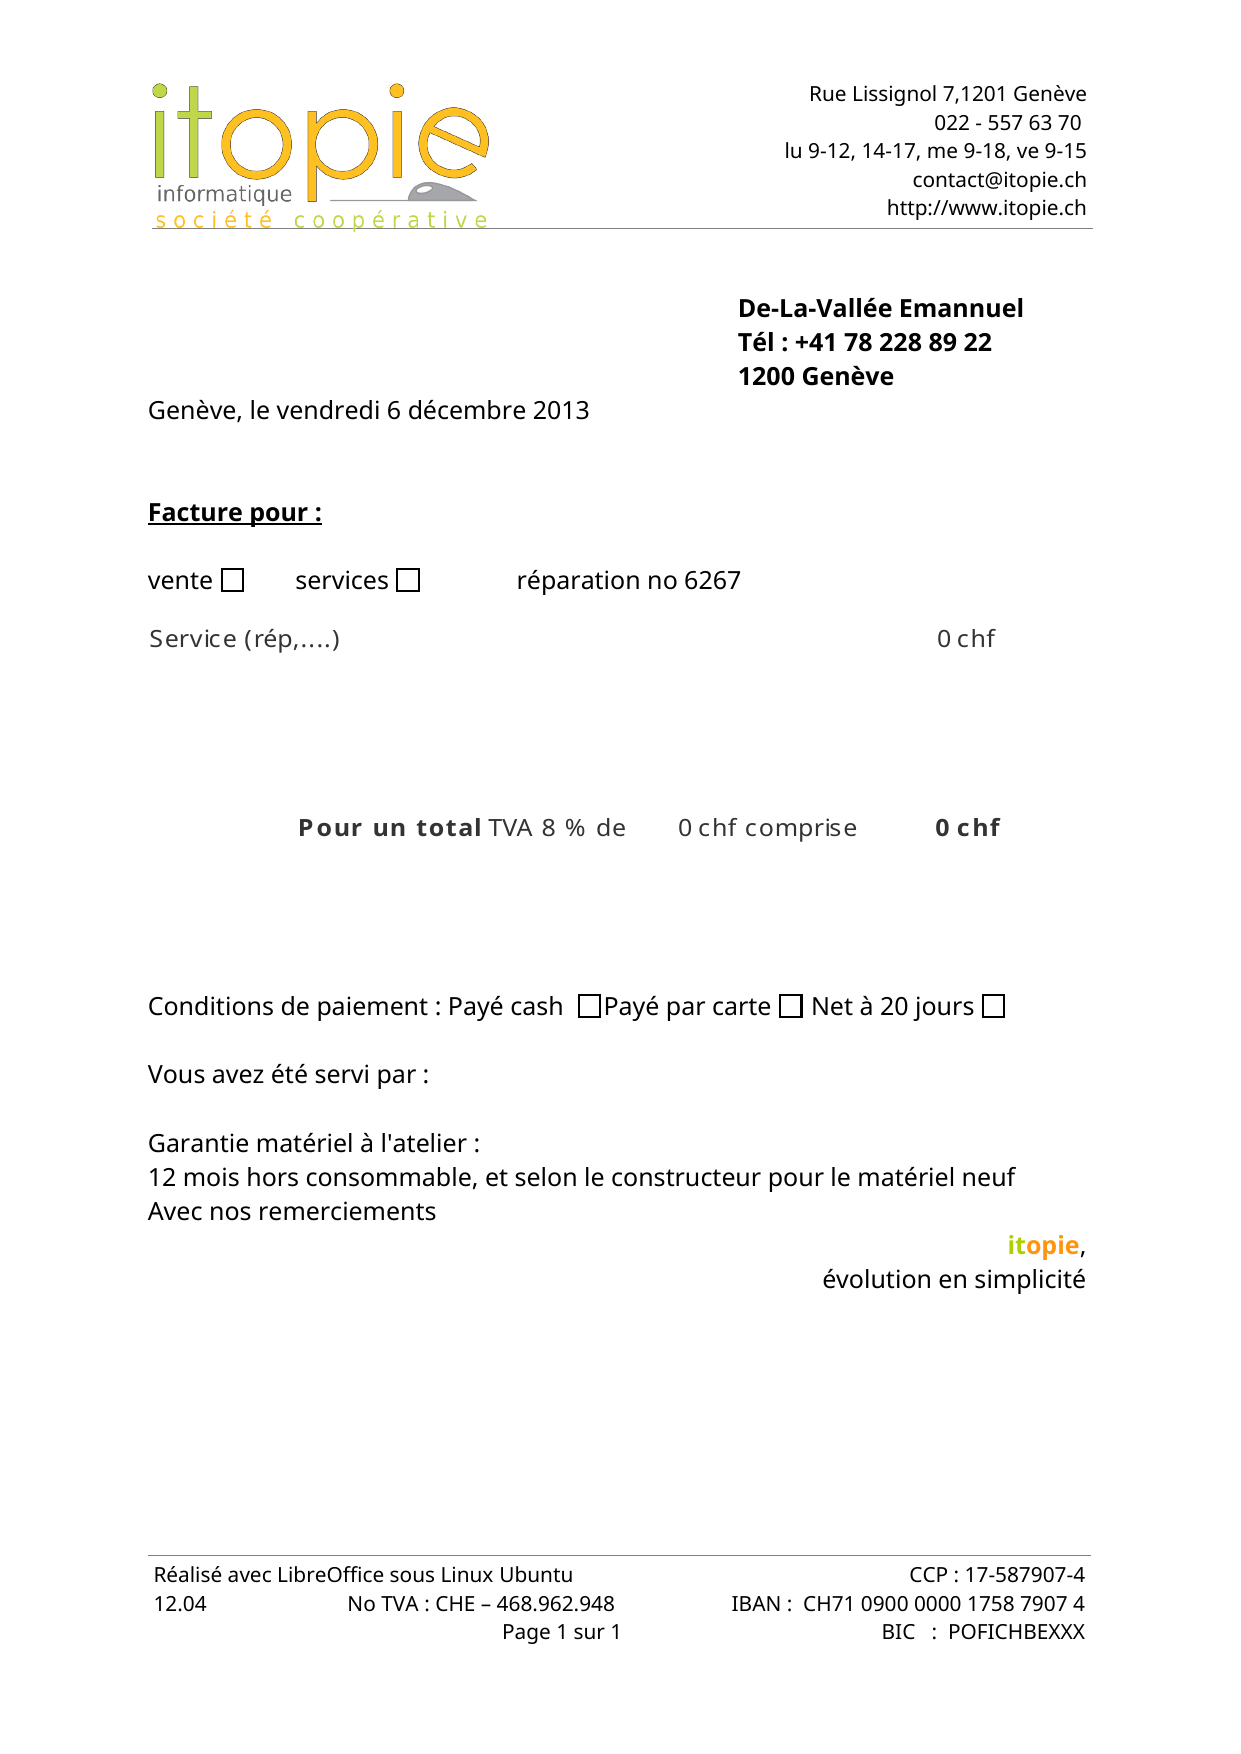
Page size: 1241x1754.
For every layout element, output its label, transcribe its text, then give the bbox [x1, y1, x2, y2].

text Genève, le vendredi 6 décembre 2013 [148, 392, 1093, 427]
text itopie, [148, 1227, 1093, 1262]
text De-La-Vallée Emannuel [148, 290, 1093, 324]
text Vous avez été servi par : [148, 1057, 1093, 1091]
text Facture pour : [148, 495, 1093, 529]
text Garantie matériel à l'atelier : [148, 1125, 1093, 1159]
text 1200 Genève [148, 358, 1093, 392]
text évolution en simplicité [148, 1262, 1093, 1296]
text 12 mois hors consommable, et selon le constructeur pour le matériel neuf [148, 1159, 1093, 1193]
text vente services réparation no 6267 [148, 563, 1093, 597]
text Tél : +41 78 228 89 22 [148, 324, 1093, 358]
text Conditions de paiement : Payé cash Payé par carte Net à 20 jours [148, 989, 1093, 1023]
text Avec nos remerciements [148, 1193, 1093, 1227]
picture [138, 72, 500, 244]
